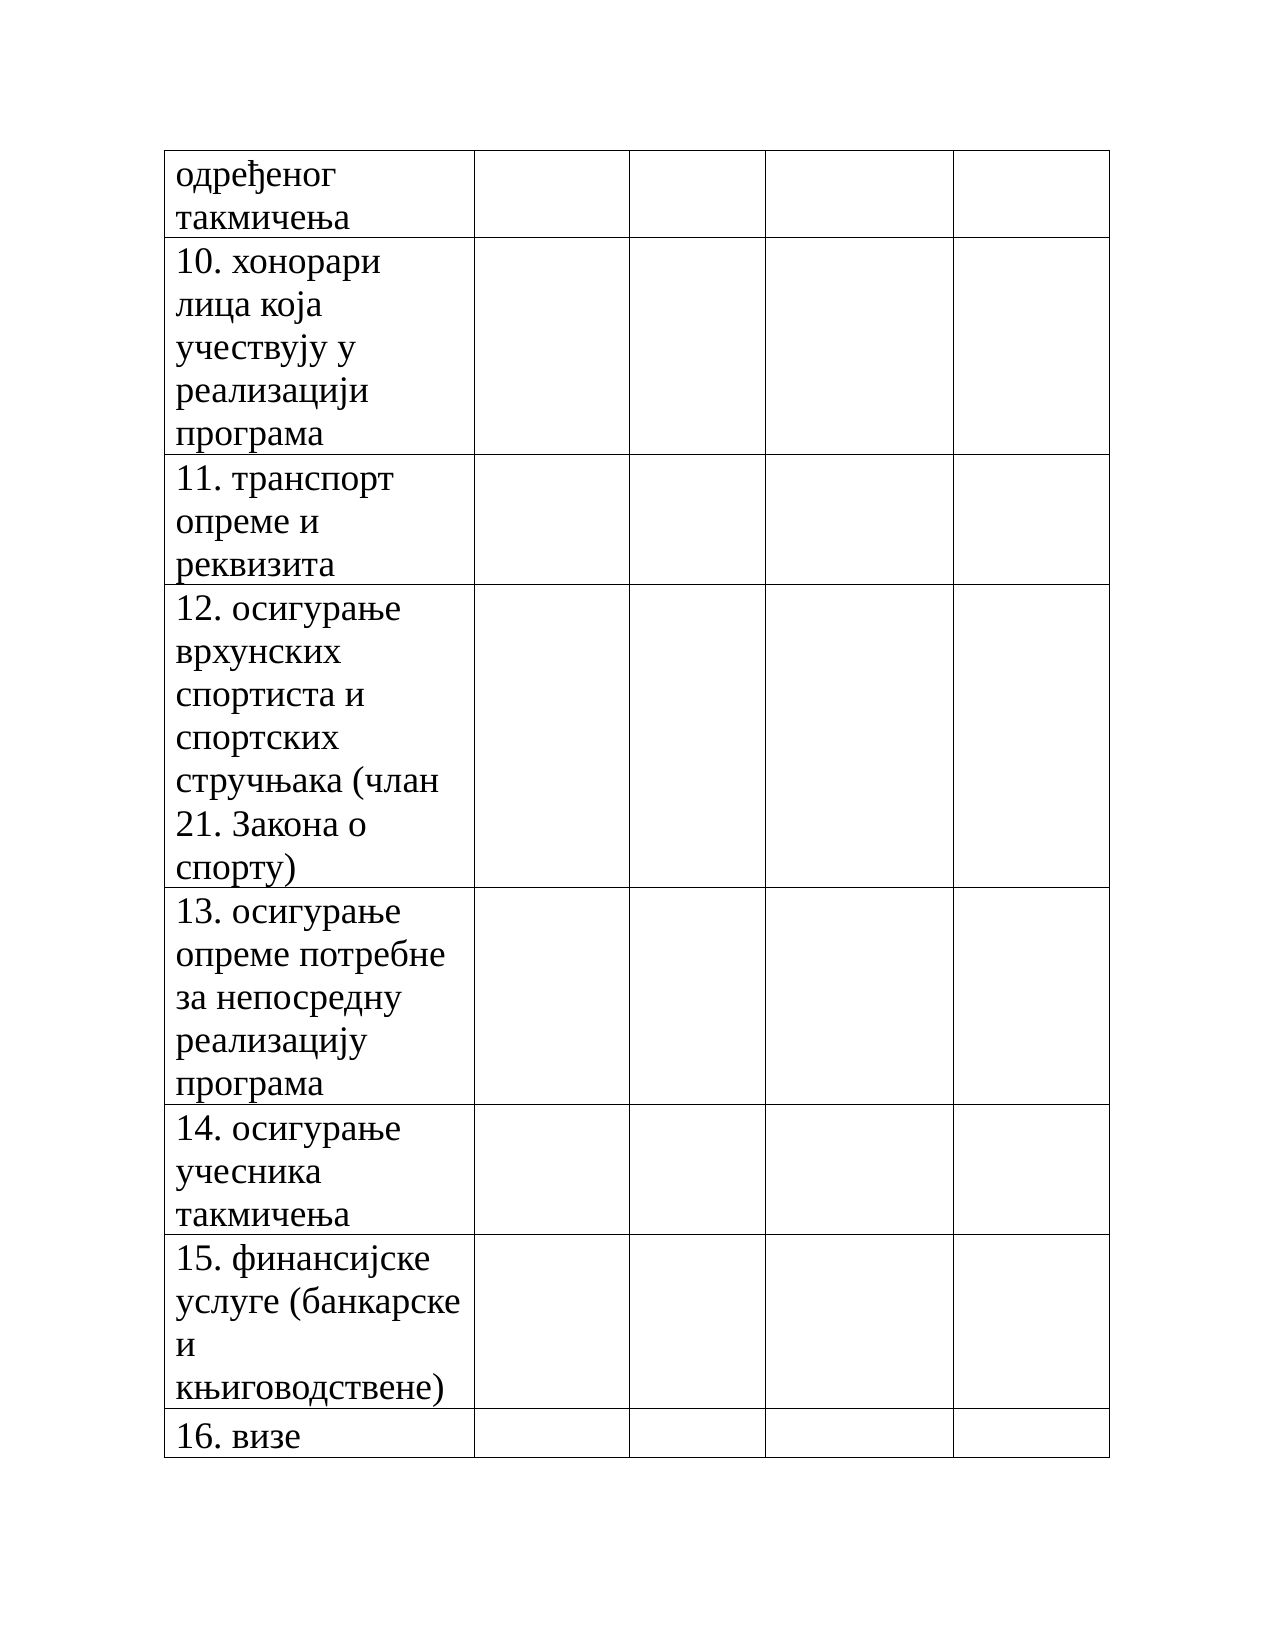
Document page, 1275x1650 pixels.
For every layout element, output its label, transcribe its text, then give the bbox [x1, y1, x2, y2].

table_cell [954, 585, 1109, 887]
table_cell 12. осигурање врхунских спортиста и спортских стручњака (члан 21. Закона о спорту) [165, 585, 474, 887]
table_cell 10. хонорари лица која учествују у реализацији програма [165, 238, 474, 454]
table_cell [766, 1235, 953, 1408]
table_cell [766, 1105, 953, 1234]
table_cell [475, 1235, 629, 1408]
table_cell 15. финансијске услуге (банкарске и књиговодствене) [165, 1235, 474, 1408]
table_cell [954, 151, 1109, 237]
table_cell [954, 1409, 1109, 1457]
table_cell одређеног такмичења [165, 151, 474, 237]
table_cell [630, 585, 765, 887]
table_cell [630, 238, 765, 454]
table_cell [630, 888, 765, 1104]
table_cell 13. осигурање опреме потребне за непосредну реализацију програма [165, 888, 474, 1104]
table_cell [630, 455, 765, 584]
table_cell [630, 1409, 765, 1457]
table_cell 14. осигурање учесника такмичења [165, 1105, 474, 1234]
table_cell [954, 888, 1109, 1104]
table_cell [475, 1105, 629, 1234]
table_cell [954, 238, 1109, 454]
table_cell [630, 1105, 765, 1234]
table_cell [630, 151, 765, 237]
table_cell [475, 238, 629, 454]
table_cell [954, 1105, 1109, 1234]
table_cell [475, 888, 629, 1104]
table_cell [766, 455, 953, 584]
table_cell [766, 888, 953, 1104]
table_cell [766, 1409, 953, 1457]
table_cell [475, 585, 629, 887]
table_cell [475, 151, 629, 237]
table_cell [475, 1409, 629, 1457]
table_cell [630, 1235, 765, 1408]
table_cell 16. визе [165, 1409, 474, 1457]
table_cell [766, 238, 953, 454]
table_cell [766, 585, 953, 887]
table_cell [954, 455, 1109, 584]
table_cell [766, 151, 953, 237]
table_cell [475, 455, 629, 584]
table_cell [954, 1235, 1109, 1408]
table_cell 11. транспорт опреме и реквизита [165, 455, 474, 584]
